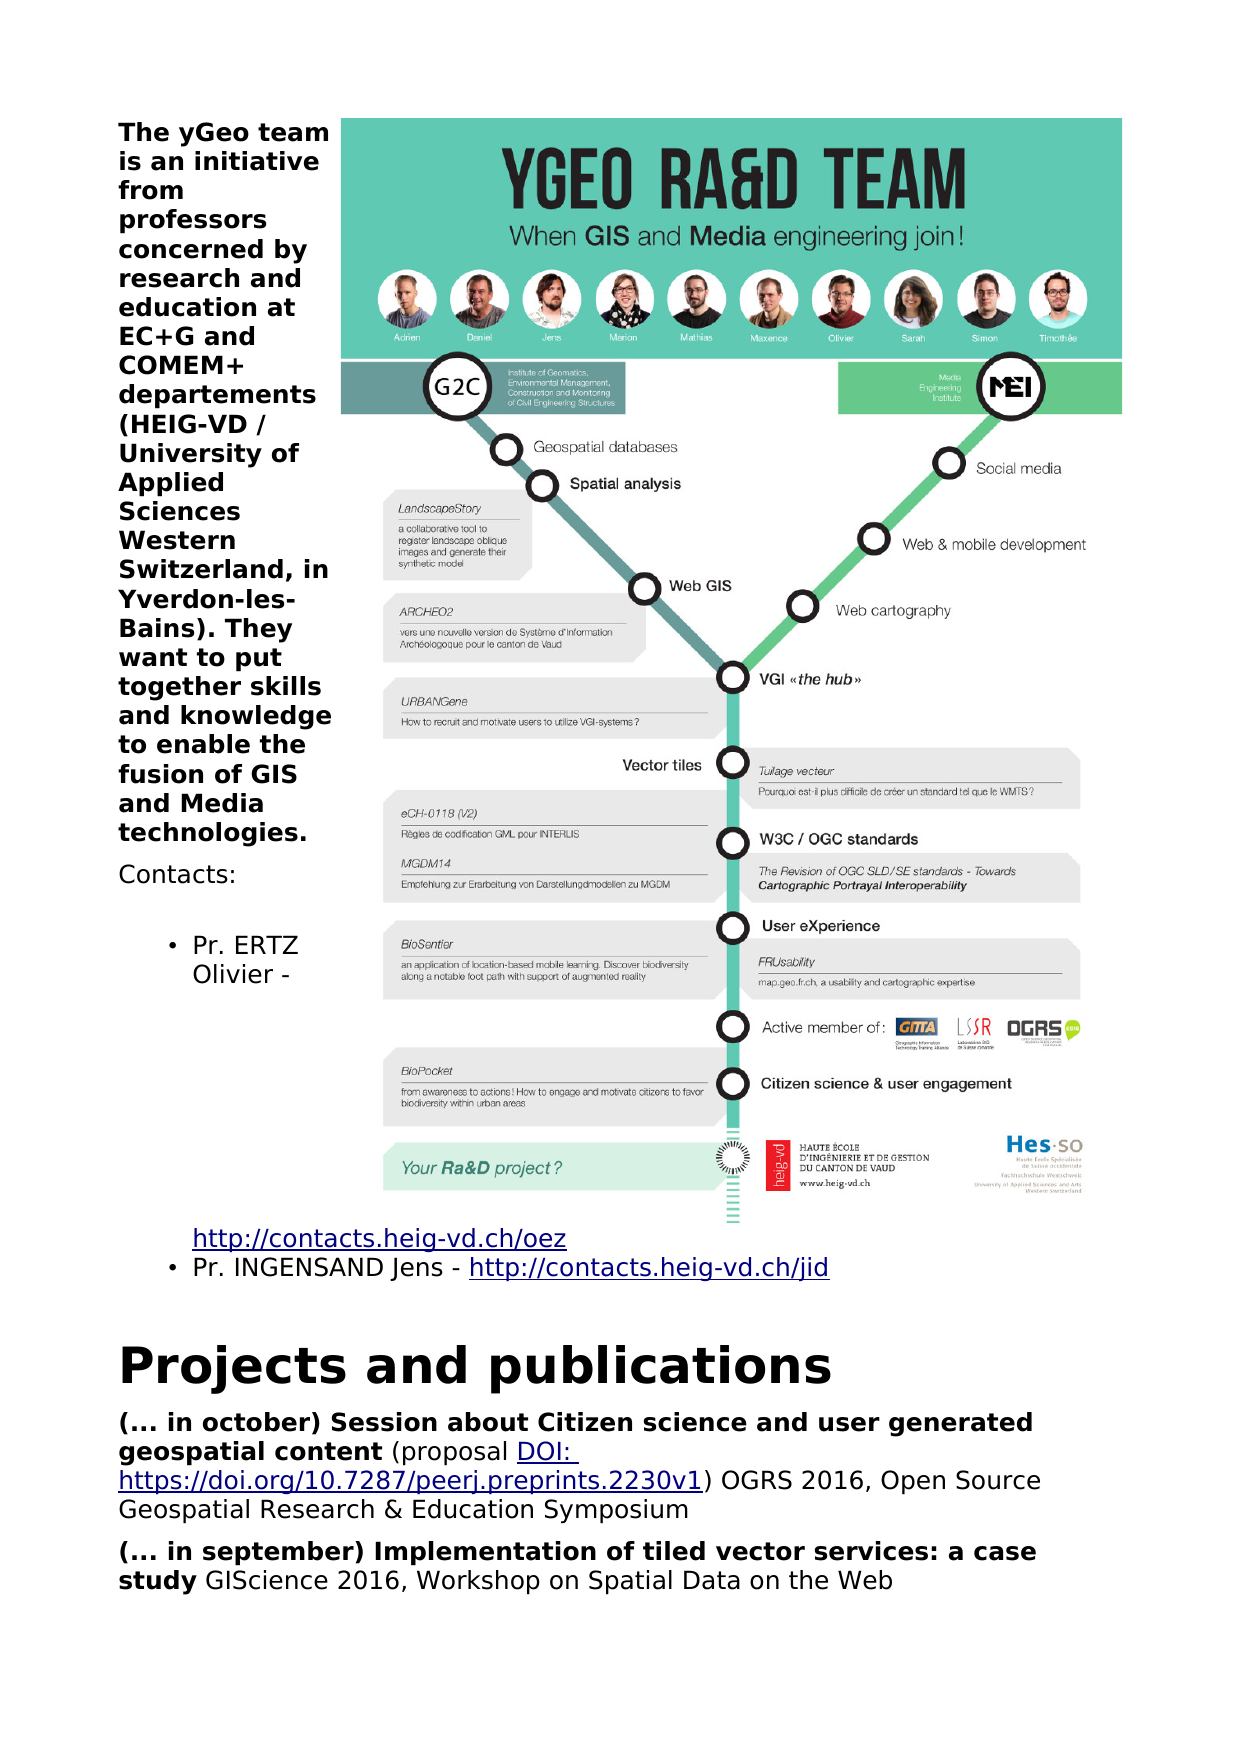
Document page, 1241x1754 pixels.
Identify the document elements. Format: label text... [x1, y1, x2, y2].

text The yGeo team is an initiative from professors concerned by research and education at EC+G and COMEM+ departements (HEIG-VD / University of Applied Sciences Western Switzerland, in Yverdon-les-Bains). They want to put together skills and knowledge to enable the fusion of GIS and Media technologies. [118, 118, 340, 847]
text (... in october) Session about Citizen science and user generated geospatial content (proposal DOI: https://doi.org/10.7287/peerj.preprints.2230v1) OGRS 2016, Open Source Geospatial Research & Education Symposium [118, 1408, 1122, 1524]
list Pr. ERTZ Olivier - http://contacts.heig-vd.ch/oez [177, 931, 1122, 1253]
text Contacts: [118, 860, 340, 889]
list Pr. INGENSAND Jens - http://contacts.heig-vd.ch/jid [177, 1253, 1122, 1283]
text (... in september) Implementation of tiled vector services: a case study GIScience 2016, Workshop on Spatial Data on the Web [118, 1537, 1122, 1595]
picture [340, 118, 1123, 1225]
subtitle Projects and publications [118, 1337, 1122, 1395]
